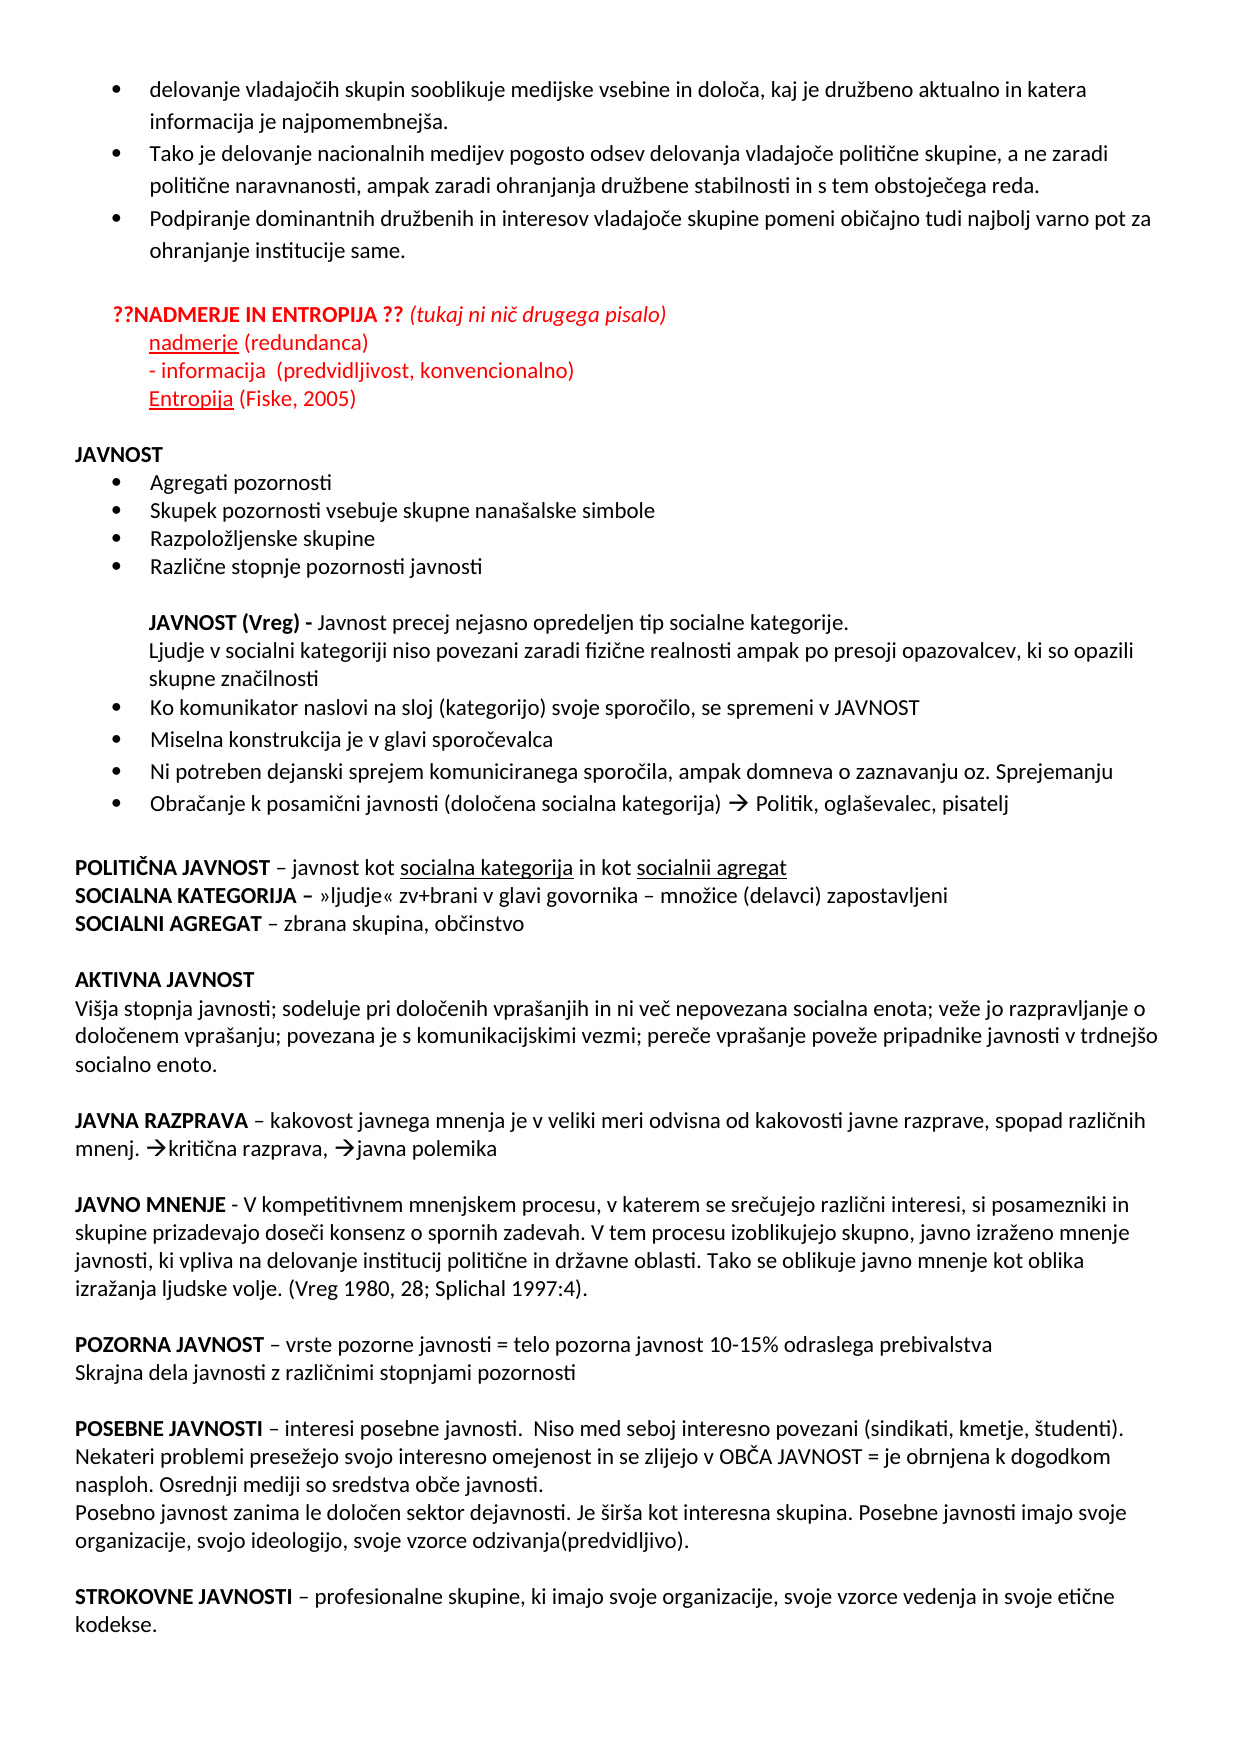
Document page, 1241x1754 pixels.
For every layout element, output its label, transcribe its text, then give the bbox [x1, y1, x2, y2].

list Tako je delovanje nacionalnih medijev pogosto odsev delovanja vladajoče politične skupine, a ne zaradi politične naravnanosti, ampak zaradi ohranjanja družbene stabilnosti in s tem obstoječega reda. [112, 139, 1165, 199]
text - informacija (predvidljivost, konvencionalno) [112, 356, 1165, 384]
list Miselna konstrukcija je v glavi sporočevalca [112, 725, 1165, 753]
text ??NADMERJE IN ENTROPIJA ?? (tukaj ni nič drugega pisalo) [112, 300, 1165, 328]
text Ljudje v socialni kategoriji niso povezani zaradi fizične realnosti ampak po presoji opazovalcev, ki so opazili skupne značilnosti [149, 637, 1165, 693]
text POLITIČNA JAVNOST – javnost kot socialna kategorija in kot socialnii agregat [75, 853, 1165, 882]
list Ko komunikator naslovi na sloj (kategorijo) svoje sporočilo, se spremeni v JAVNOST [112, 693, 1165, 721]
text STROKOVNE JAVNOSTI – profesionalne skupine, ki imajo svoje organizacije, svoje vzorce vedenja in svoje etične kodekse. [75, 1582, 1165, 1638]
list delovanje vladajočih skupin sooblikuje medijske vsebine in določa, kaj je družbeno aktualno in katera informacija je najpomembnejša. [112, 75, 1165, 135]
text Višja stopnja javnosti; sodeluje pri določenih vprašanjih in ni več nepovezana socialna enota; veže jo razpravljanje o določenem vprašanju; povezana je s komunikacijskimi vezmi; pereče vprašanje poveže pripadnike javnosti v trdnejšo socialno enoto. [75, 994, 1165, 1078]
text POZORNA JAVNOST – vrste pozorne javnosti = telo pozorna javnost 10-15% odraslega prebivalstva [75, 1330, 1165, 1358]
text Posebno javnost zanima le določen sektor dejavnosti. Je širša kot interesna skupina. Posebne javnosti imajo svoje organizacije, svojo ideologijo, svoje vzorce odzivanja(predvidljivo). [75, 1498, 1165, 1554]
text Skrajna dela javnosti z različnimi stopnjami pozornosti [75, 1358, 1165, 1386]
text POSEBNE JAVNOSTI – interesi posebne javnosti. Niso med seboj interesno povezani (sindikati, kmetje, študenti). Nekateri problemi presežejo svojo interesno omejenost in se zlijejo v OBČA JAVNOST = je obrnjena k dogodkom nasploh. Osrednji mediji so sredstva obče javnosti. [75, 1414, 1165, 1498]
text SOCIALNA KATEGORIJA – »ljudje« zv+brani v glavi govornika – množice (delavci) zapostavljeni [75, 882, 1165, 909]
list Skupek pozornosti vsebuje skupne nanašalske simbole [112, 496, 1165, 524]
text JAVNO MNENJE - V kompetitivnem mnenjskem procesu, v katerem se srečujejo različni interesi, si posamezniki in skupine prizadevajo doseči konsenz o spornih zadevah. V tem procesu izoblikujejo skupno, javno izraženo mnenje javnosti, ki vpliva na delovanje institucij politične in državne oblasti. Tako se oblikuje javno mnenje kot oblika izražanja ljudske volje. (Vreg 1980, 28; Splichal 1997:4). [75, 1190, 1165, 1302]
text JAVNA RAZPRAVA – kakovost javnega mnenja je v veliki meri odvisna od kakovosti javne razprave, spopad različnih mnenj. kritična razprava, javna polemika [75, 1106, 1165, 1162]
text JAVNOST (Vreg) - Javnost precej nejasno opredeljen tip socialne kategorije. [75, 608, 1165, 637]
list Podpiranje dominantnih družbenih in interesov vladajoče skupine pomeni običajno tudi najbolj varno pot za ohranjanje institucije same. [112, 204, 1165, 264]
text JAVNOST [75, 440, 1165, 468]
text SOCIALNI AGREGAT – zbrana skupina, občinstvo [75, 909, 1165, 938]
text nadmerje (redundanca) [112, 328, 1165, 356]
text AKTIVNA JAVNOST [75, 966, 1165, 994]
list Ni potreben dejanski sprejem komuniciranega sporočila, ampak domneva o zaznavanju oz. Sprejemanju [112, 757, 1165, 785]
list Razpoložljenske skupine [112, 524, 1165, 552]
text Entropija (Fiske, 2005) [112, 384, 1165, 412]
list Različne stopnje pozornosti javnosti [112, 552, 1165, 581]
list Obračanje k posamični javnosti (določena socialna kategorija)  Politik, oglaševalec, pisatelj [112, 789, 1165, 817]
list Agregati pozornosti [112, 468, 1165, 496]
